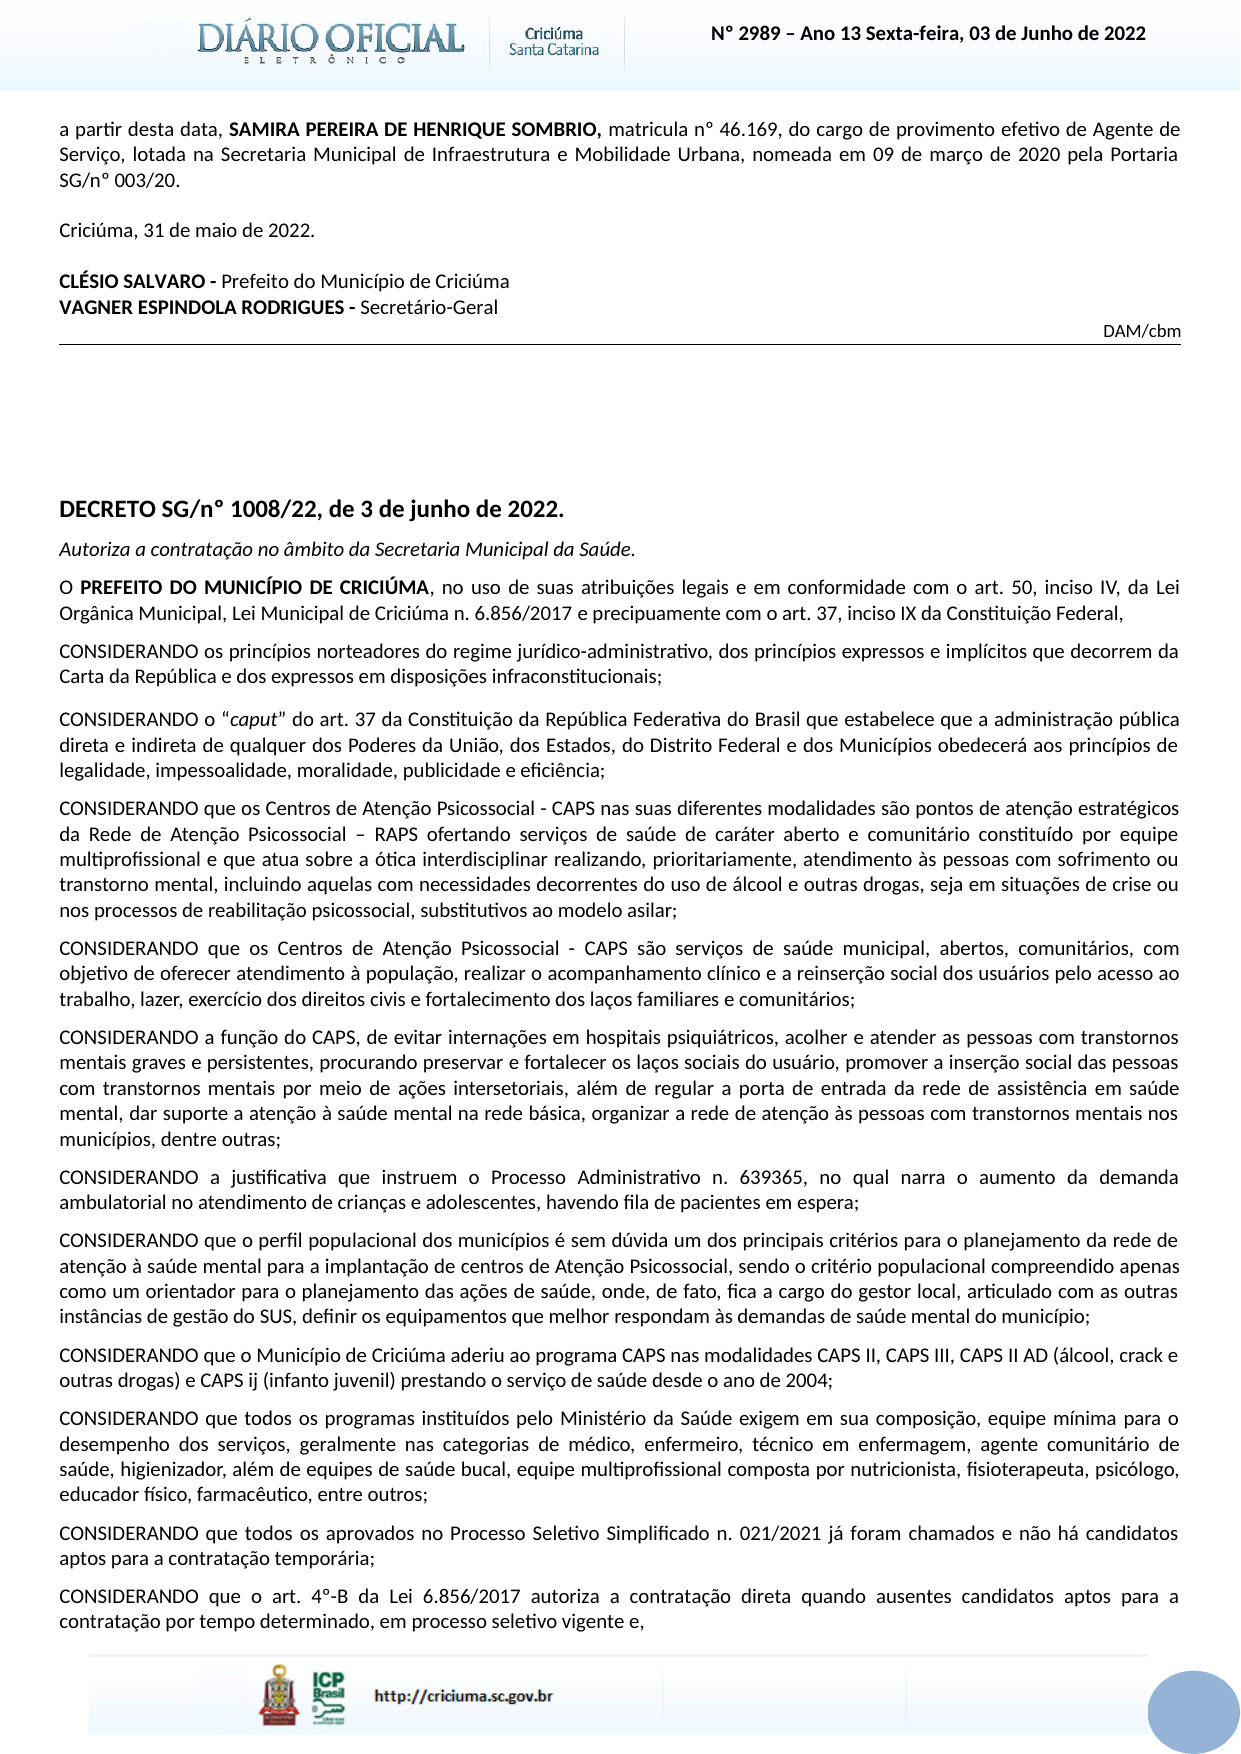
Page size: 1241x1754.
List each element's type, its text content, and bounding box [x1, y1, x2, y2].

text CONSIDERANDO que todos os aprovados no Processo Seletivo Simplificado n. 021/2021 já foram chamados e não há candidatos aptos para a contratação temporária; [59, 1520, 1181, 1571]
text Criciúma, 31 de maio de 2022. [59, 218, 1181, 243]
text CONSIDERANDO a função do CAPS, de evitar internações em hospitais psiquiátricos, acolher e atender as pessoas com transtornos mentais graves e persistentes, procurando preservar e fortalecer os laços sociais do usuário, promover a inserção social das pessoas com transtornos mentais por meio de ações intersetoriais, além de regular a porta de entrada da rede de assistência em saúde mental, dar suporte a atenção à saúde mental na rede básica, organizar a rede de atenção às pessoas com transtornos mentais nos municípios, dentre outras; [59, 1024, 1181, 1151]
text CONSIDERANDO que o Município de Criciúma aderiu ao programa CAPS nas modalidades CAPS II, CAPS III, CAPS II AD (álcool, crack e outras drogas) e CAPS ij (infanto juvenil) prestando o serviço de saúde desde o ano de 2004; [59, 1342, 1181, 1393]
text Autoriza a contratação no âmbito da Secretaria Municipal da Saúde. [59, 536, 1181, 562]
text CONSIDERANDO que os Centros de Atenção Psicossocial - CAPS nas suas diferentes modalidades são pontos de atenção estratégicos da Rede de Atenção Psicossocial – RAPS ofertando serviços de saúde de caráter aberto e comunitário constituído por equipe multiprofissional e que atua sobre a ótica interdisciplinar realizando, prioritariamente, atendimento às pessoas com sofrimento ou transtorno mental, incluindo aquelas com necessidades decorrentes do uso de álcool e outras drogas, seja em situações de crise ou nos processos de reabilitação psicossocial, substitutivos ao modelo asilar; [59, 795, 1181, 922]
text a partir desta data, SAMIRA PEREIRA DE HENRIQUE SOMBRIO, matricula nº 46.169, do cargo de provimento efetivo de Agente de Serviço, lotada na Secretaria Municipal de Infraestrutura e Mobilidade Urbana, nomeada em 09 de março de 2020 pela Portaria SG/nº 003/20. [59, 116, 1181, 192]
text DECRETO SG/nº 1008/22, de 3 de junho de 2022. [59, 493, 1181, 523]
text VAGNER ESPINDOLA RODRIGUES - Secretário-Geral [59, 294, 1181, 319]
text CONSIDERANDO que todos os programas instituídos pelo Ministério da Saúde exigem em sua composição, equipe mínima para o desempenho dos serviços, geralmente nas categorias de médico, enfermeiro, técnico em enfermagem, agente comunitário de saúde, higienizador, além de equipes de saúde bucal, equipe multiprofissional composta por nutricionista, fisioterapeuta, psicólogo, educador físico, farmacêutico, entre outros; [59, 1405, 1181, 1507]
text CONSIDERANDO que o art. 4º-B da Lei 6.856/2017 autoriza a contratação direta quando ausentes candidatos aptos para a contratação por tempo determinado, em processo seletivo vigente e, [59, 1583, 1181, 1634]
text CONSIDERANDO os princípios norteadores do regime jurídico-administrativo, dos princípios expressos e implícitos que decorrem da Carta da República e dos expressos em disposições infraconstitucionais; [59, 638, 1181, 689]
text CONSIDERANDO o “caput” do art. 37 da Constituição da República Federativa do Brasil que estabelece que a administração pública direta e indireta de qualquer dos Poderes da União, dos Estados, do Distrito Federal e dos Municípios obedecerá aos princípios de legalidade, impessoalidade, moralidade, publicidade e eficiência; [59, 706, 1181, 783]
text DAM/cbm [59, 319, 1181, 344]
text CONSIDERANDO que o perfil populacional dos municípios é sem dúvida um dos principais critérios para o planejamento da rede de atenção à saúde mental para a implantação de centros de Atenção Psicossocial, sendo o critério populacional compreendido apenas como um orientador para o planejamento das ações de saúde, onde, de fato, fica a cargo do gestor local, articulado com as outras instâncias de gestão do SUS, definir os equipamentos que melhor respondam às demandas de saúde mental do município; [59, 1227, 1181, 1329]
text O PREFEITO DO MUNICÍPIO DE CRICIÚMA, no uso de suas atribuições legais e em conformidade com o art. 50, inciso IV, da Lei Orgânica Municipal, Lei Municipal de Criciúma n. 6.856/2017 e precipuamente com o art. 37, inciso IX da Constituição Federal, [59, 574, 1181, 625]
text CONSIDERANDO que os Centros de Atenção Psicossocial - CAPS são serviços de saúde municipal, abertos, comunitários, com objetivo de oferecer atendimento à população, realizar o acompanhamento clínico e a reinserção social dos usuários pelo acesso ao trabalho, lazer, exercício dos direitos civis e fortalecimento dos laços familiares e comunitários; [59, 935, 1181, 1011]
text CLÉSIO SALVARO - Prefeito do Município de Criciúma [59, 268, 1181, 294]
text CONSIDERANDO a justificativa que instruem o Processo Administrativo n. 639365, no qual narra o aumento da demanda ambulatorial no atendimento de crianças e adolescentes, havendo fila de pacientes em espera; [59, 1164, 1181, 1215]
